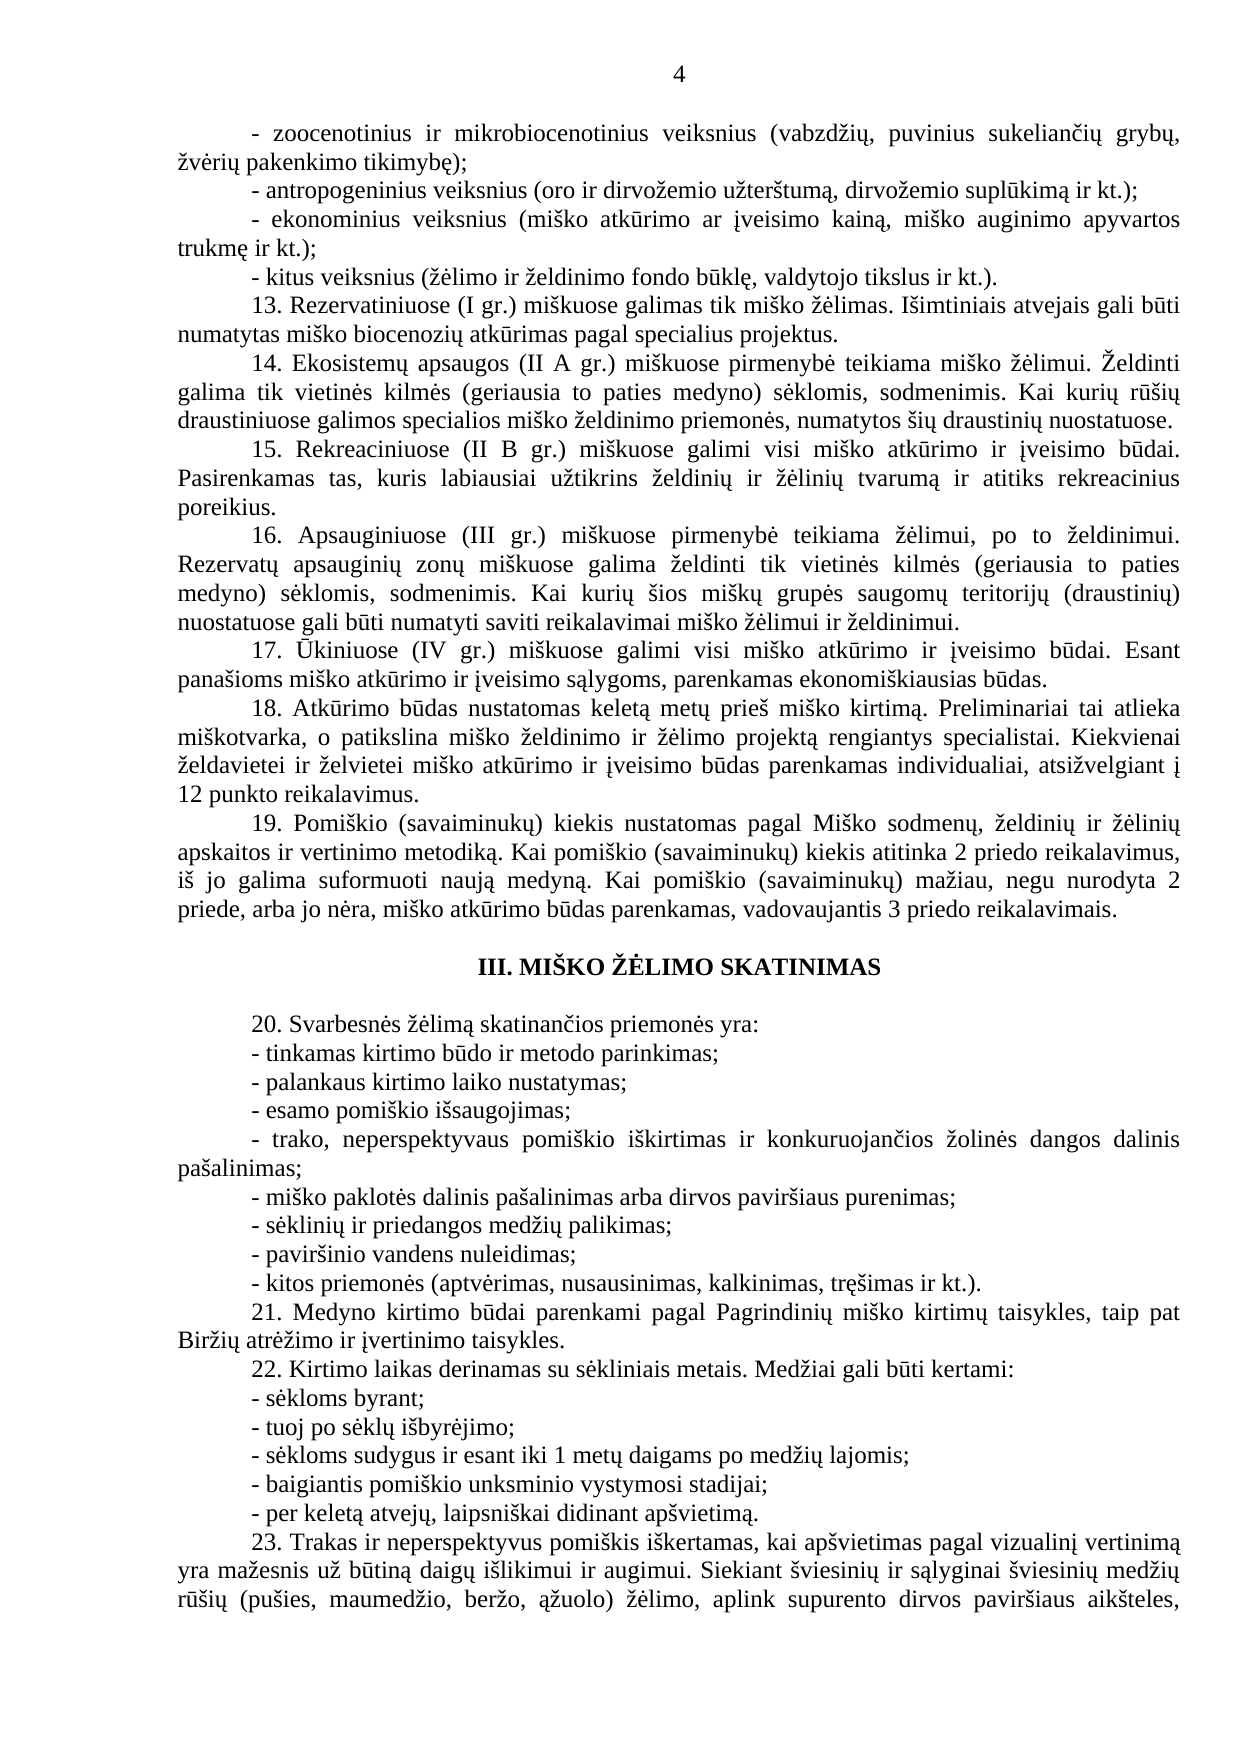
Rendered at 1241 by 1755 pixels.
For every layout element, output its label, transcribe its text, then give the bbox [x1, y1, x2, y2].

text - palankaus kirtimo laiko nustatymas; [177, 1067, 1181, 1096]
text 17. Ūkiniuose (IV gr.) miškuose galimi visi miško atkūrimo ir įveisimo būdai. Esant panašioms miško atkūrimo ir įveisimo sąlygoms, parenkamas ekonomiškiausias būdas. [177, 636, 1181, 693]
text 16. Apsauginiuose (III gr.) miškuose pirmenybė teikiama žėlimui, po to želdinimui. Rezervatų apsauginių zonų miškuose galima želdinti tik vietinės kilmės (geriausia to paties medyno) sėklomis, sodmenimis. Kai kurių šios miškų grupės saugomų teritorijų (draustinių) nuostatuose gali būti numatyti saviti reikalavimai miško žėlimui ir želdinimui. [177, 521, 1181, 636]
text - paviršinio vandens nuleidimas; [177, 1239, 1181, 1268]
text - tinkamas kirtimo būdo ir metodo parinkimas; [177, 1038, 1181, 1067]
text - kitos priemonės (aptvėrimas, nusausinimas, kalkinimas, tręšimas ir kt.). [177, 1268, 1181, 1297]
text - sėkloms sudygus ir esant iki 1 metų daigams po medžių lajomis; [177, 1441, 1181, 1469]
text - sėkloms byrant; [177, 1383, 1181, 1412]
text - ekonominius veiksnius (miško atkūrimo ar įveisimo kainą, miško auginimo apyvartos trukmę ir kt.); [177, 204, 1181, 262]
text 19. Pomiškio (savaiminukų) kiekis nustatomas pagal Miško sodmenų, želdinių ir žėlinių apskaitos ir vertinimo metodiką. Kai pomiškio (savaiminukų) kiekis atitinka 2 priedo reikalavimus, iš jo galima suformuoti naują medyną. Kai pomiškio (savaiminukų) mažiau, negu nurodyta 2 priede, arba jo nėra, miško atkūrimo būdas parenkamas, vadovaujantis 3 priedo reikalavimais. [177, 808, 1181, 923]
text - per keletą atvejų, laipsniškai didinant apšvietimą. [177, 1498, 1181, 1527]
text - kitus veiksnius (žėlimo ir želdinimo fondo būklę, valdytojo tikslus ir kt.). [177, 262, 1181, 291]
text 21. Medyno kirtimo būdai parenkami pagal Pagrindinių miško kirtimų taisykles, taip pat Biržių atrėžimo ir įvertinimo taisykles. [177, 1297, 1181, 1354]
text - zoocenotinius ir mikrobiocenotinius veiksnius (vabzdžių, puvinius sukeliančių grybų, žvėrių pakenkimo tikimybę); [177, 118, 1181, 176]
text 23. Trakas ir neperspektyvus pomiškis iškertamas, kai apšvietimas pagal vizualinį vertinimą yra mažesnis už būtiną daigų išlikimui ir augimui. Siekiant šviesinių ir sąlyginai šviesinių medžių rūšių (pušies, maumedžio, beržo, ąžuolo) žėlimo, aplink supurento dirvos paviršiaus aikšteles, [177, 1527, 1181, 1613]
text - trako, neperspektyvaus pomiškio iškirtimas ir konkuruojančios žolinės dangos dalinis pašalinimas; [177, 1124, 1181, 1182]
text 20. Svarbesnės žėlimą skatinančios priemonės yra: [177, 1009, 1181, 1038]
text - esamo pomiškio išsaugojimas; [177, 1096, 1181, 1124]
text - antropogeninius veiksnius (oro ir dirvožemio užterštumą, dirvožemio suplūkimą ir kt.); [177, 176, 1181, 204]
text - miško paklotės dalinis pašalinimas arba dirvos paviršiaus purenimas; [177, 1182, 1181, 1211]
text 14. Ekosistemų apsaugos (II A gr.) miškuose pirmenybė teikiama miško žėlimui. Želdinti galima tik vietinės kilmės (geriausia to paties medyno) sėklomis, sodmenimis. Kai kurių rūšių draustiniuose galimos specialios miško želdinimo priemonės, numatytos šių draustinių nuostatuose. [177, 348, 1181, 434]
text 15. Rekreaciniuose (II B gr.) miškuose galimi visi miško atkūrimo ir įveisimo būdai. Pasirenkamas tas, kuris labiausiai užtikrins želdinių ir žėlinių tvarumą ir atitiks rekreacinius poreikius. [177, 434, 1181, 521]
text - sėklinių ir priedangos medžių palikimas; [177, 1211, 1181, 1239]
text - baigiantis pomiškio unksminio vystymosi stadijai; [177, 1469, 1181, 1498]
text III. MIŠKO ŽĖLIMO SKATINIMAS [177, 952, 1181, 981]
text 18. Atkūrimo būdas nustatomas keletą metų prieš miško kirtimą. Preliminariai tai atlieka miškotvarka, o patikslina miško želdinimo ir žėlimo projektą rengiantys specialistai. Kiekvienai želdavietei ir želvietei miško atkūrimo ir įveisimo būdas parenkamas individualiai, atsižvelgiant į 12 punkto reikalavimus. [177, 693, 1181, 808]
text - tuoj po sėklų išbyrėjimo; [177, 1412, 1181, 1441]
text 13. Rezervatiniuose (I gr.) miškuose galimas tik miško žėlimas. Išimtiniais atvejais gali būti numatytas miško biocenozių atkūrimas pagal specialius projektus. [177, 291, 1181, 348]
text 22. Kirtimo laikas derinamas su sėkliniais metais. Medžiai gali būti kertami: [177, 1354, 1181, 1383]
